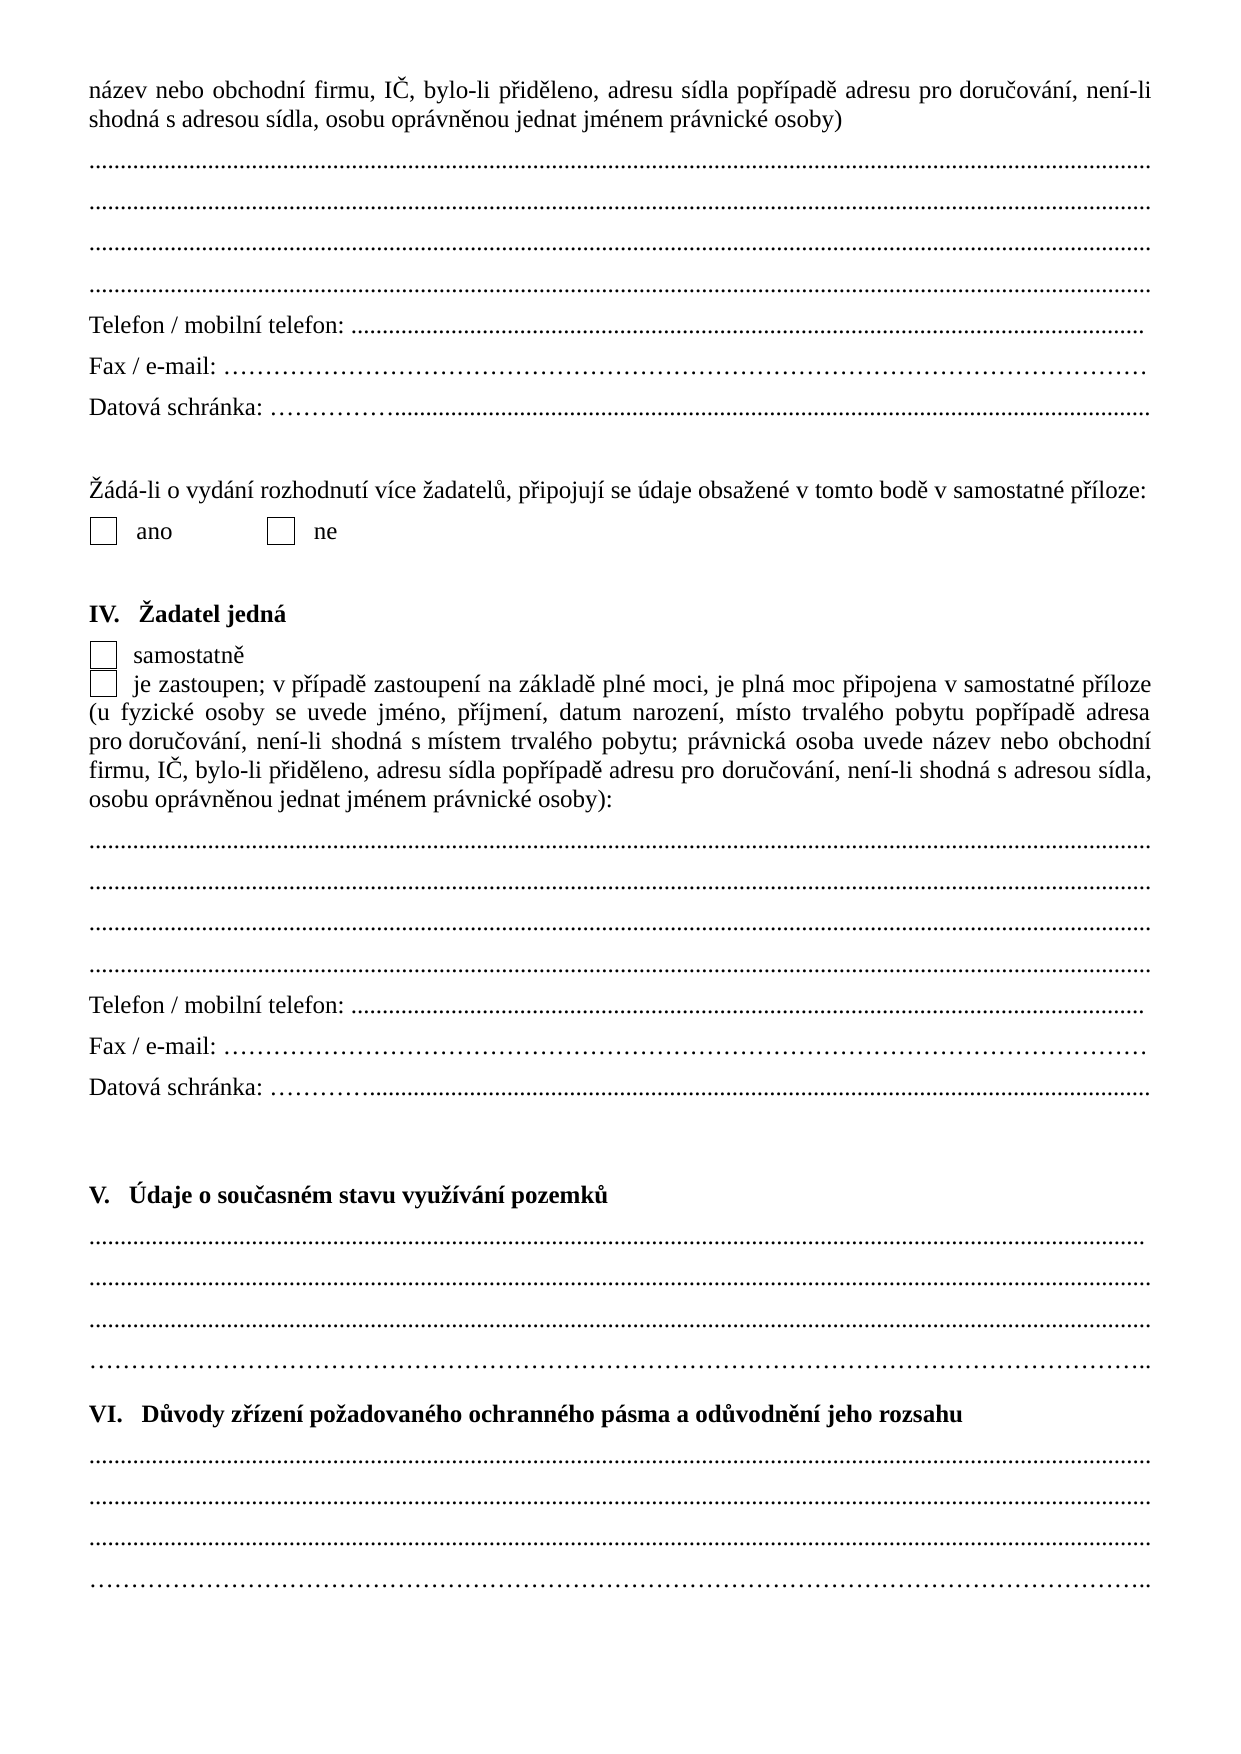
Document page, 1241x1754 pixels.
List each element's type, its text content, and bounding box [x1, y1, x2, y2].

text Datová schránka: ……………......................................................................................................................... [89, 392, 1152, 421]
text IV. Žadatel jedná [89, 599, 1152, 627]
text Telefon / mobilní telefon: ............................................................................................................................... [89, 990, 1152, 1019]
text .......................................................................................................................................................................... [89, 1304, 1152, 1332]
text .......................................................................................................................................................................... [89, 1522, 1152, 1551]
text ……………………………………………………………………………………………………………….. [89, 1564, 1152, 1592]
text Fax / e-mail: ………………………………………………………………………………………………… [89, 351, 1152, 380]
text je zastoupen; v případě zastoupení na základě plné moci, je plná moc připojena v samostatné příloze (u fyzické osoby se uvede jméno, příjmení, datum narození, místo trvalého pobytu popřípadě adresa pro doručování, není-li shodná s místem trvalého pobytu; právnická osoba uvede název nebo obchodní firmu, IČ, bylo-li přiděleno, adresu sídla popřípadě adresu pro doručování, není-li shodná s adresou sídla, osobu oprávněnou jednat jménem právnické osoby): [89, 669, 1152, 812]
text .......................................................................................................................................................................... [89, 907, 1152, 936]
text .......................................................................................................................................................................... [89, 1481, 1152, 1510]
text Telefon / mobilní telefon: ............................................................................................................................... [89, 310, 1152, 339]
text samostatně [89, 640, 1152, 669]
text Žádá-li o vydání rozhodnutí více žadatelů, připojují se údaje obsažené v tomto bodě v samostatné příloze: [89, 475, 1152, 504]
text .......................................................................................................................................................................... [89, 186, 1152, 215]
text Fax / e-mail: ………………………………………………………………………………………………… [89, 1031, 1152, 1060]
text .......................................................................................................................................................................... [89, 949, 1152, 977]
text .......................................................................................................................................................................... [89, 825, 1152, 854]
text VI. Důvody zřízení požadovaného ochranného pásma a odůvodnění jeho rozsahu [89, 1399, 1152, 1427]
text Datová schránka: …………............................................................................................................................. [89, 1072, 1152, 1101]
text ano ne [89, 516, 1152, 545]
text V. Údaje o současném stavu využívání pozemků [89, 1180, 1152, 1209]
text .......................................................................................................................................................................... [89, 866, 1152, 895]
text .......................................................................................................................................................................... [89, 1440, 1152, 1469]
text ……………………………………………………………………………………………………………….. [89, 1345, 1152, 1374]
text .......................................................................................................................................................................... [89, 269, 1152, 297]
text .......................................................................................................................................................................... [89, 145, 1152, 174]
text název nebo obchodní firmu, IČ, bylo-li přiděleno, adresu sídla popřípadě adresu pro doručování, není-li shodná s adresou sídla, osobu oprávněnou jednat jménem právnické osoby) [89, 75, 1152, 132]
text .......................................................................................................................................................................... [89, 227, 1152, 256]
text ......................................................................................................................................................................... [89, 1221, 1152, 1250]
text .......................................................................................................................................................................... [89, 1262, 1152, 1291]
